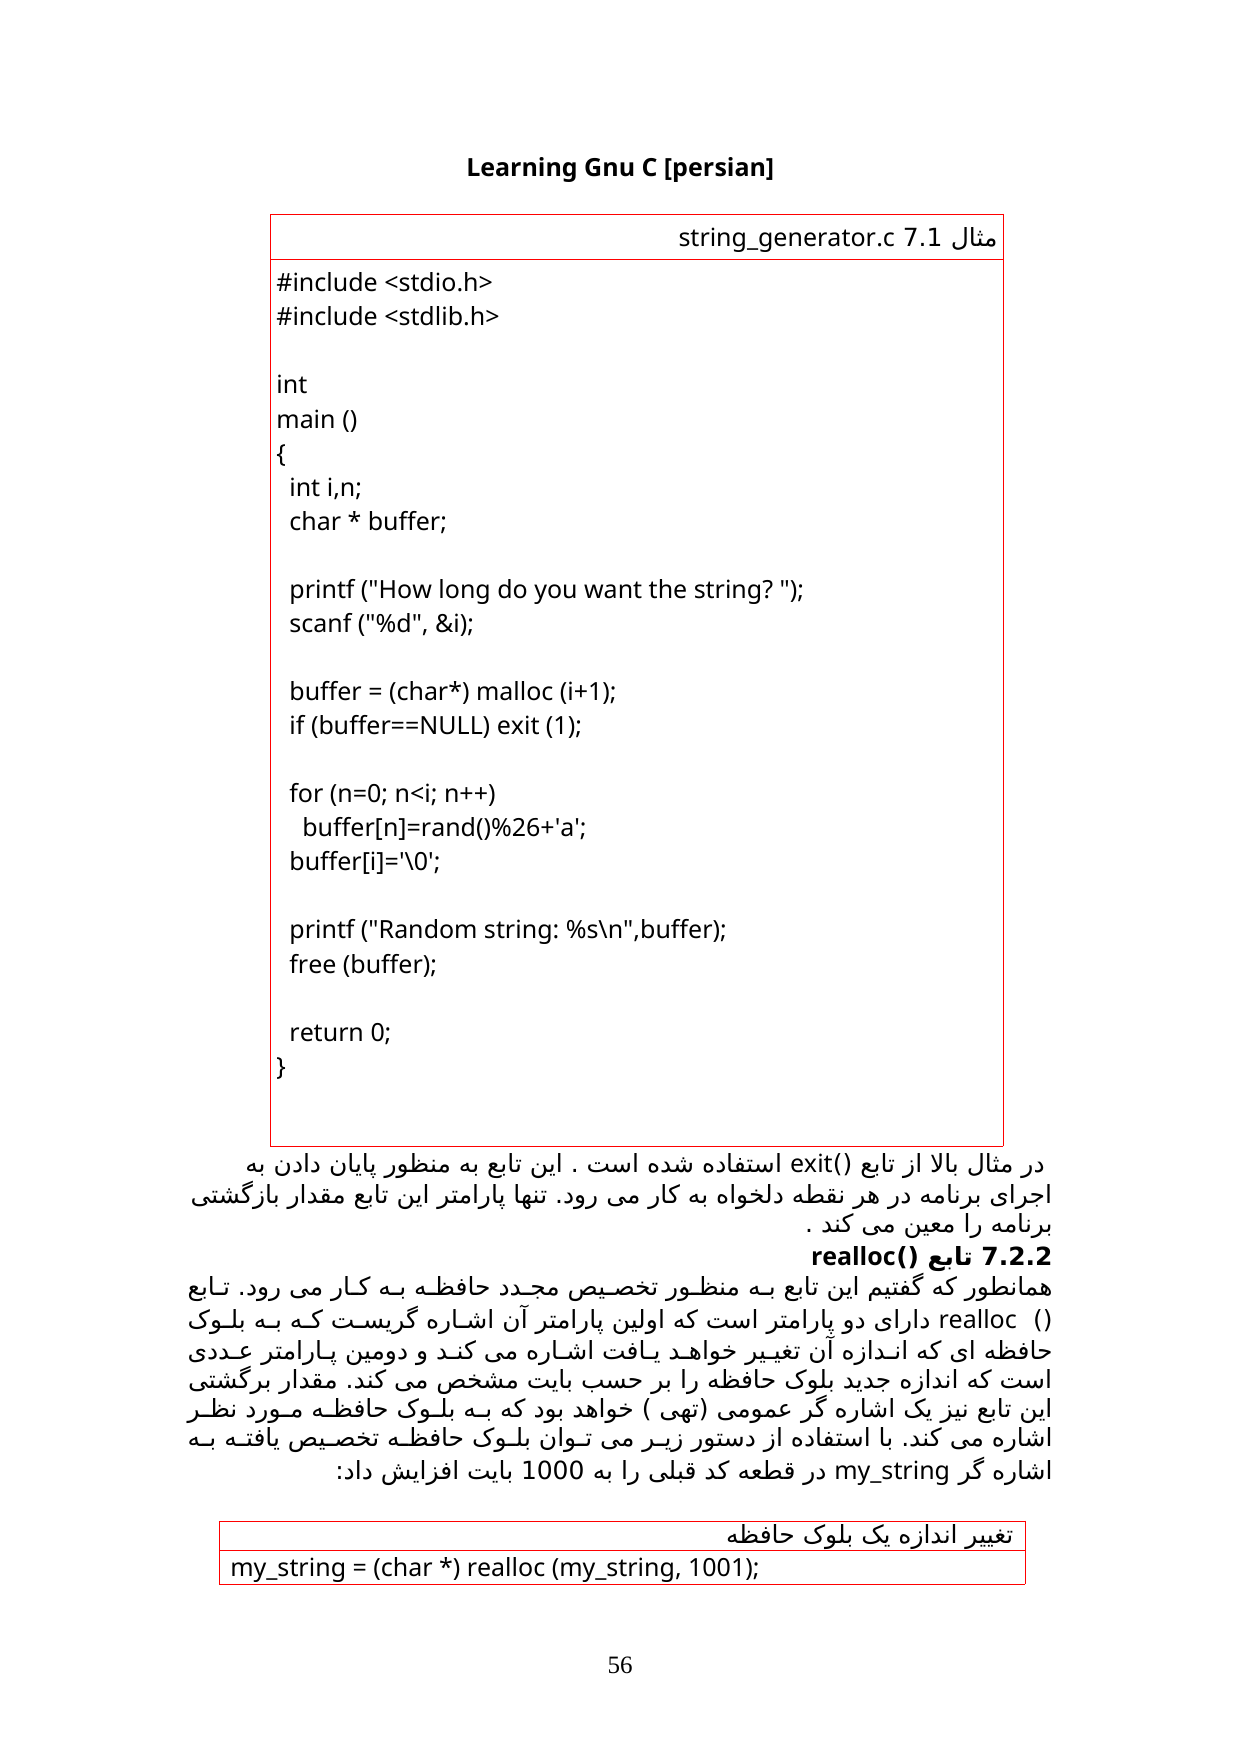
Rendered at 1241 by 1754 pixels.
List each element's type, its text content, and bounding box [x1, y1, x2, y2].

table_header مثال 7.1 string_generator.c [271, 215, 1003, 259]
table_cell my_string = (char *) realloc (my_string, 1001); [220, 1551, 1025, 1584]
text 7.2.2 تابع ()realloc [187, 1238, 1053, 1273]
table_cell #include <stdio.h> #include <stdlib.h> int main () { int i,n; char * buffer; printf ("How long do you want the string? "); scanf ("%d", &i); buffer = (char*) malloc (i+1); if (buffer==NULL) exit (1); for (n=0; n<i; n++) buffer[n]=rand()%26+'a'; buffer[i]='\0'; printf ("Random string: %s\n",buffer); free (buffer); return 0; } [271, 260, 1003, 1146]
text همانطور که گفتیم این تابع به منظور تخصیص مجدد حافظه به کار می رود. تابع () realloc دارای دو پارامتر است که اولین پارامتر آن اشاره گریست که به بلوک حافظه ای که اندازه آن تغییر خواهد یافت اشاره می کند و دومین پارامتر عددی است که اندازه جدید بلوک حافظه را بر حسب بایت مشخص می کند. مقدار برگشتی این تابع نیز یک اشاره گر عمومی (تهی ) خواهد بود که به بلوک حافظه مورد نظر اشاره می کند. با استفاده از دستور زیر می توان بلوک حافظه تخصیص یافته به اشاره گر my_string در قطعه کد قبلی را به 1000 بایت افزایش داد: [187, 1273, 1053, 1487]
table_header تغییر اندازه یک بلوک حافظه [220, 1522, 1025, 1550]
text در مثال بالا از تابع ()exit استفاده شده است . این تابع به منظور پایان دادن به اجرای برنامه در هر نقطه دلخواه به کار می رود. تنها پارامتر این تابع مقدار بازگشتی برنامه را معین می کند . [187, 1146, 1053, 1238]
